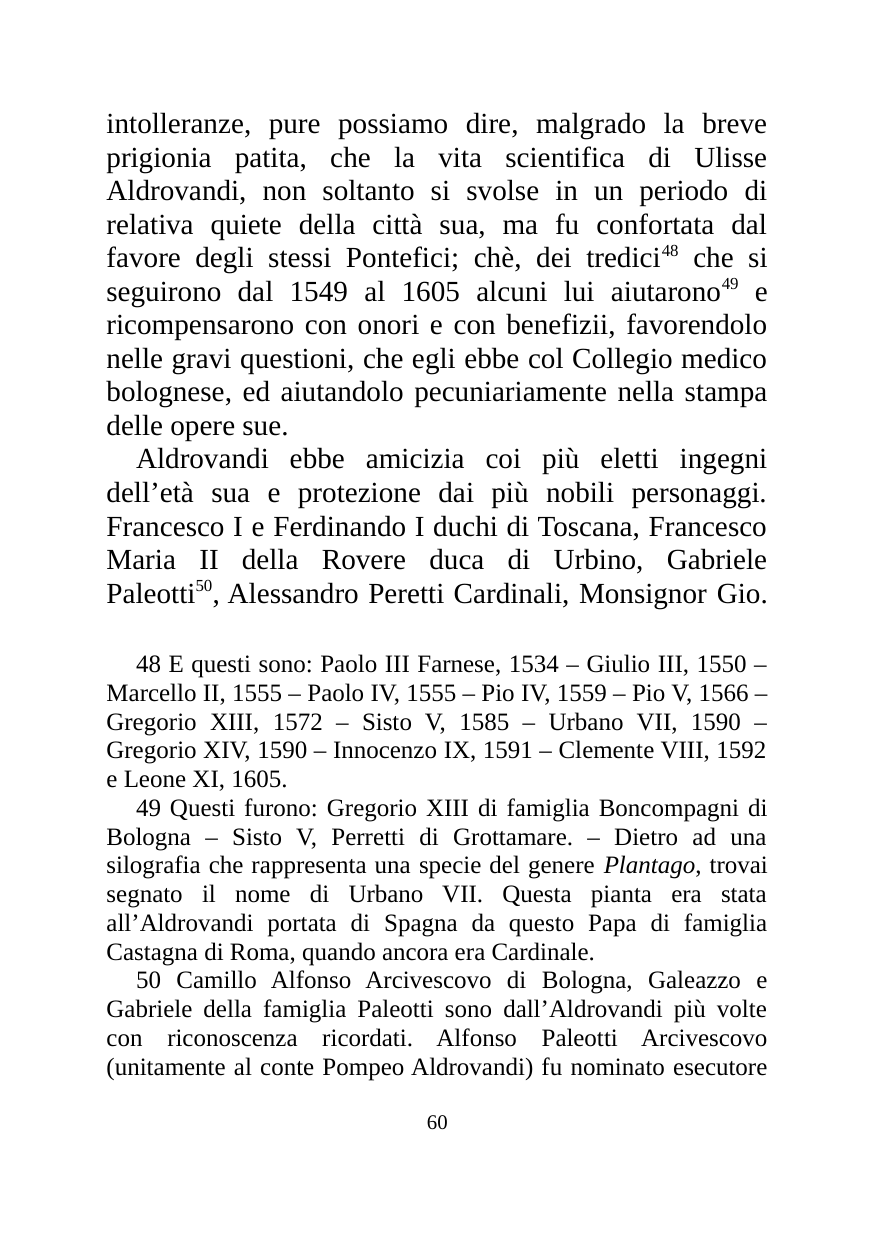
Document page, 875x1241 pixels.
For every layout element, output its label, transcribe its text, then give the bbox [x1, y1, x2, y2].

text Aldrovandi ebbe amicizia coi più eletti ingegni dell’età sua e protezione dai più nobili personaggi. Francesco I e Ferdinando I duchi di Toscana, Francesco Maria II della Rovere duca di Urbino, Gabriele Paleotti, Alessandro Peretti Cardinali, Monsignor Gio. [106, 442, 768, 609]
text intolleranze, pure possiamo dire, malgrado la breve prigionia patita, che la vita scientifica di Ulisse Aldrovandi, non soltanto si svolse in un periodo di relativa quiete della città sua, ma fu confortata dal favore degli stessi Pontefici; chè, dei tredici che si seguirono dal 1549 al 1605 alcuni lui aiutarono e ricompensarono con onori e con benefizii, favorendolo nelle gravi questioni, che egli ebbe col Collegio medico bolognese, ed aiutandolo pecuniariamente nella stampa delle opere sue. [106, 106, 768, 442]
text Questi furono: Gregorio XIII di famiglia Boncompagni di Bologna – Sisto V, Perretti di Grottamare. – Dietro ad una silografia che rappresenta una specie del genere Plantago, trovai segnato il nome di Urbano VII. Questa pianta era stata all’Aldrovandi portata di Spagna da questo Papa di famiglia Castagna di Roma, quando ancora era Cardinale. [106, 793, 768, 965]
text E questi sono: Paolo III Farnese, 1534 – Giulio III, 1550 – Marcello II, 1555 – Paolo IV, 1555 – Pio IV, 1559 – Pio V, 1566 – Gregorio XIII, 1572 – Sisto V, 1585 – Urbano VII, 1590 – Gregorio XIV, 1590 – Innocenzo IX, 1591 – Clemente VIII, 1592 e Leone XI, 1605. [106, 649, 768, 793]
text Camillo Alfonso Arcivescovo di Bologna, Galeazzo e Gabriele della famiglia Paleotti sono dall’Aldrovandi più volte con riconoscenza ricordati. Alfonso Paleotti Arcivescovo (unitamente al conte Pompeo Aldrovandi) fu nominato esecutore [106, 965, 768, 1080]
